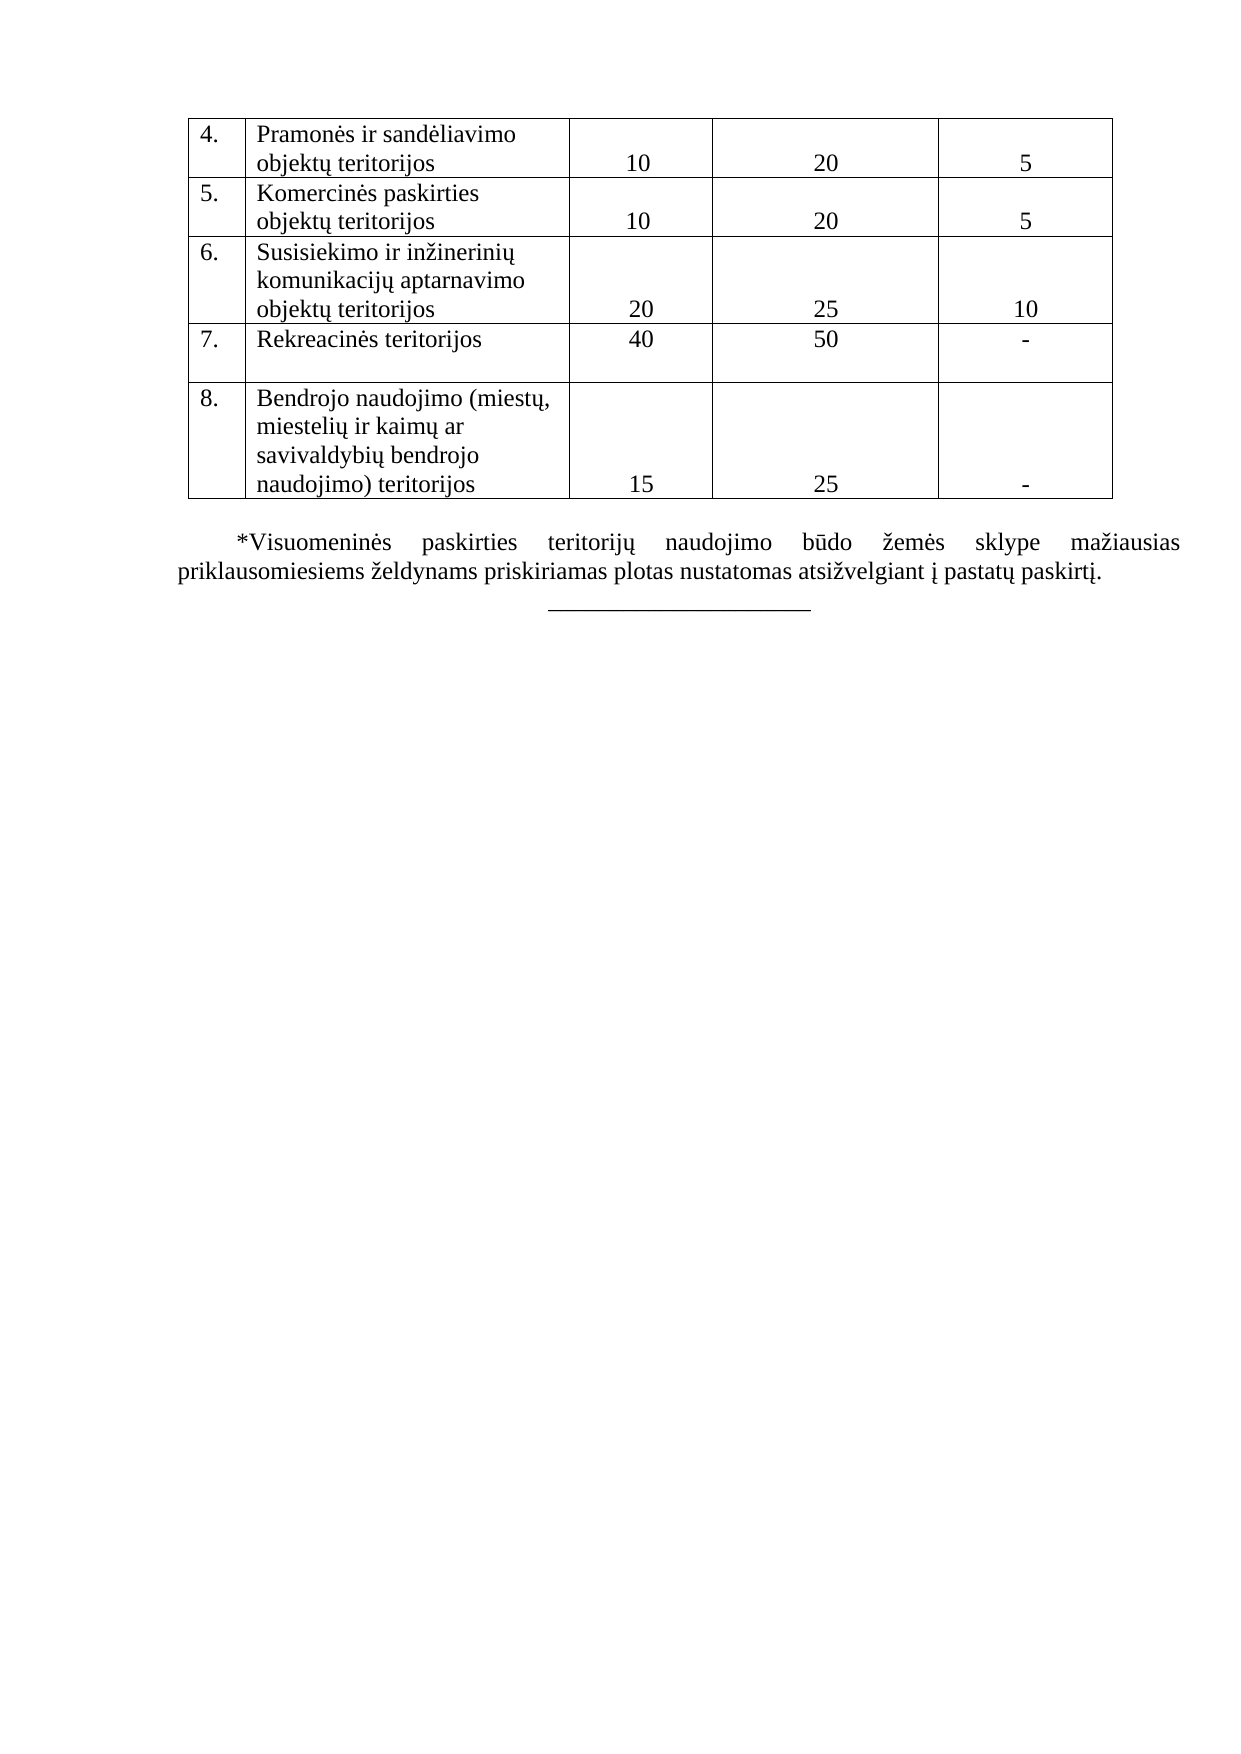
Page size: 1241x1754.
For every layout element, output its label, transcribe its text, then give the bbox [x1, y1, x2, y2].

table_cell 25 [713, 383, 938, 498]
table_cell 5 [939, 119, 1112, 177]
table_cell Bendrojo naudojimo (miestų, miestelių ir kaimų ar savivaldybių bendrojo naudojimo) teritorijos [246, 383, 569, 498]
table_cell Susisiekimo ir inžinerinių komunikacijų aptarnavimo objektų teritorijos [246, 237, 569, 323]
table_cell - [939, 383, 1112, 498]
table_cell 8. [189, 383, 245, 498]
table_cell 15 [570, 383, 712, 498]
table_cell 6. [189, 237, 245, 323]
table_cell 7. [189, 324, 245, 382]
table_cell 20 [713, 178, 938, 236]
text *Visuomeninės paskirties teritorijų naudojimo būdo žemės sklype mažiausias priklausomiesiems želdynams priskiriamas plotas nustatomas atsižvelgiant į pastatų paskirtį. [177, 527, 1181, 585]
table_cell 50 [713, 324, 938, 382]
table_cell Rekreacinės teritorijos [246, 324, 569, 382]
table_cell Komercinės paskirties objektų teritorijos [246, 178, 569, 236]
table_cell 10 [570, 119, 712, 177]
table_cell 25 [713, 237, 938, 323]
table_cell 5 [939, 178, 1112, 236]
table_cell 5. [189, 178, 245, 236]
table_cell 20 [570, 237, 712, 323]
table_cell Pramonės ir sandėliavimo objektų teritorijos [246, 119, 569, 177]
table_cell 4. [189, 119, 245, 177]
table_cell - [939, 324, 1112, 382]
table_cell 10 [570, 178, 712, 236]
table_cell 40 [570, 324, 712, 382]
table_cell 20 [713, 119, 938, 177]
table_cell 10 [939, 237, 1112, 323]
text _____________________ [177, 585, 1181, 614]
